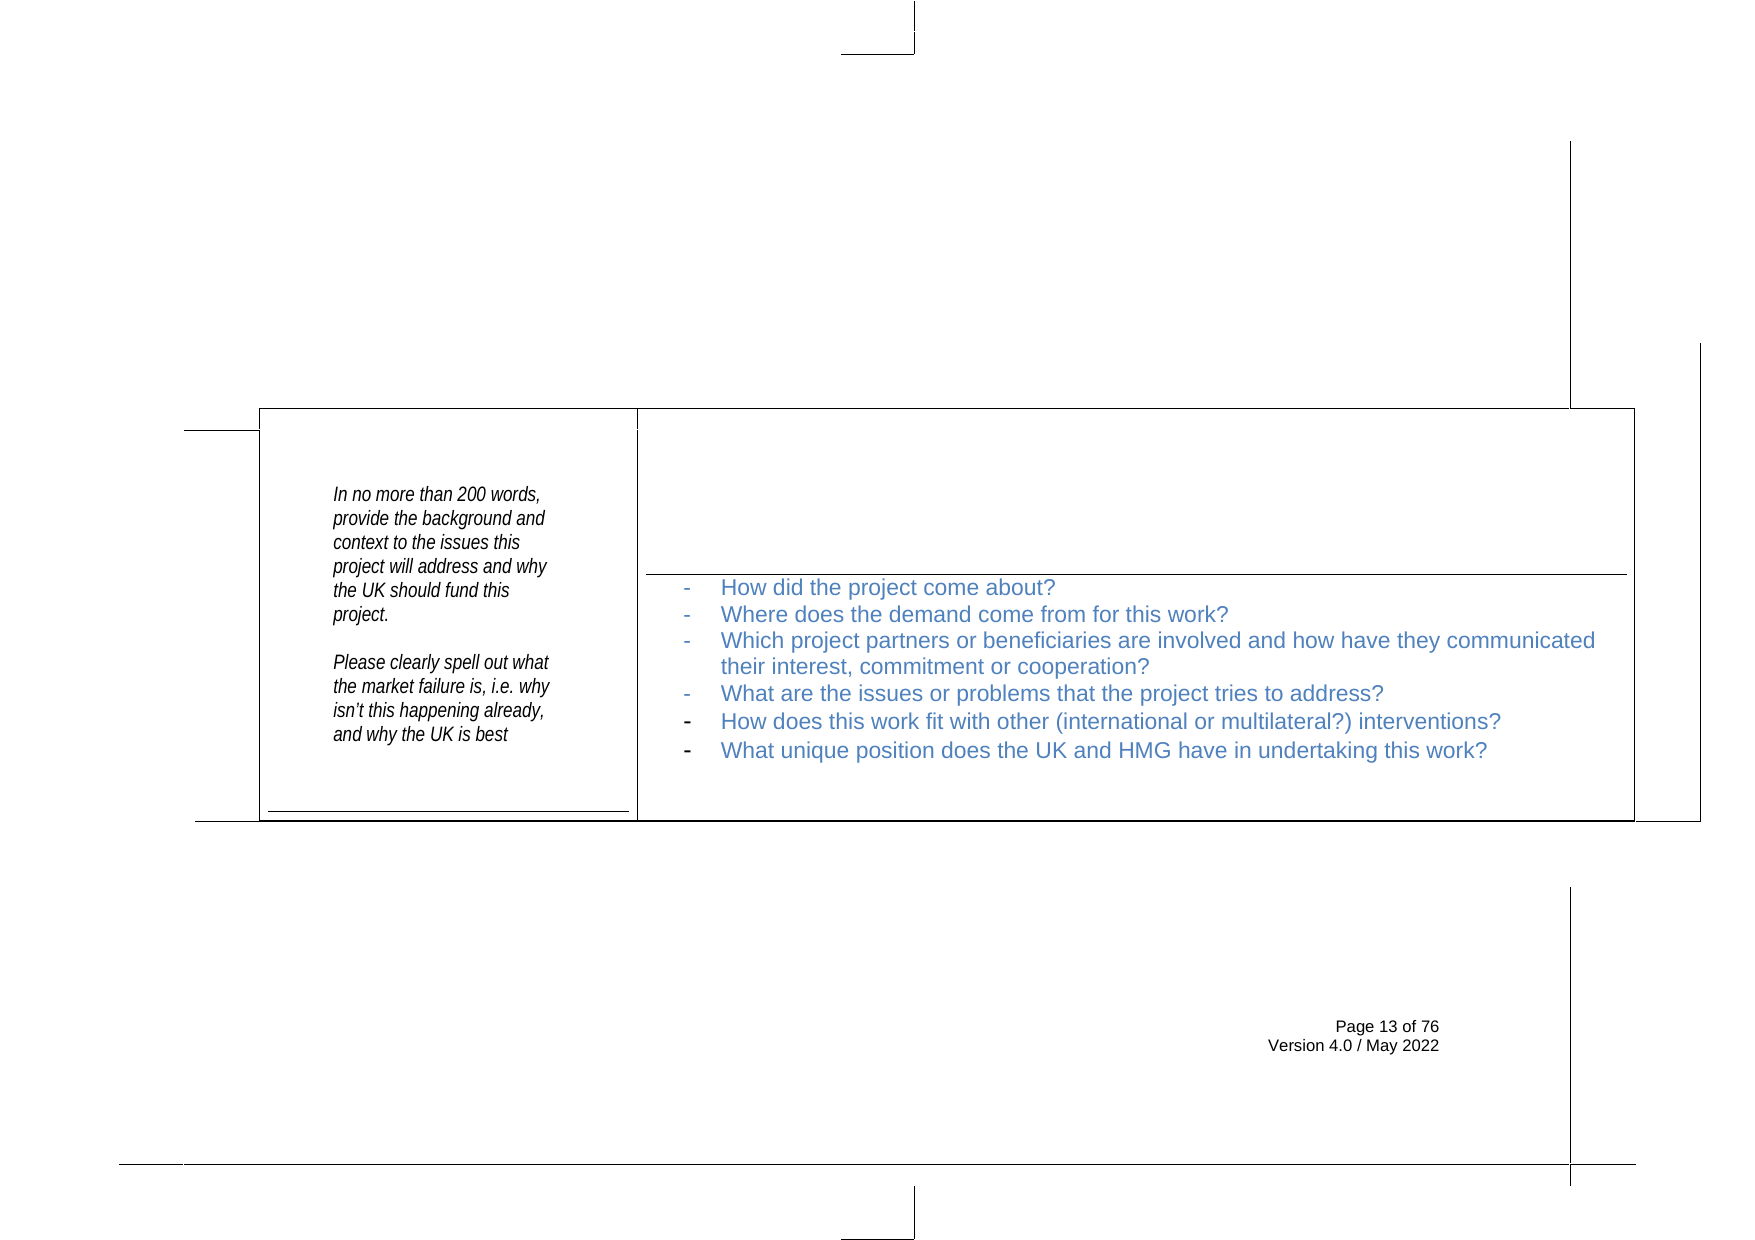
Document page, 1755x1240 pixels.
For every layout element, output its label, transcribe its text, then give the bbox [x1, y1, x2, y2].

table_cell In no more than 200 words, provide the background and context to the issues this project will address and why the UK should fund this project. Please clearly spell out what the market failure is, i.e. why isn’t this happening already, and why the UK is best [260, 430, 637, 820]
table_cell [260, 409, 637, 429]
table_cell How did the project come about? Where does the demand come from for this work? Which project partners or beneficiaries are involved and how have they communicated their interest, commitment or cooperation? What are the issues or problems that the project tries to address? How does this work fit with other (international or multilateral?) interventions? What unique position does the UK and HMG have in undertaking this work? [638, 409, 1634, 820]
